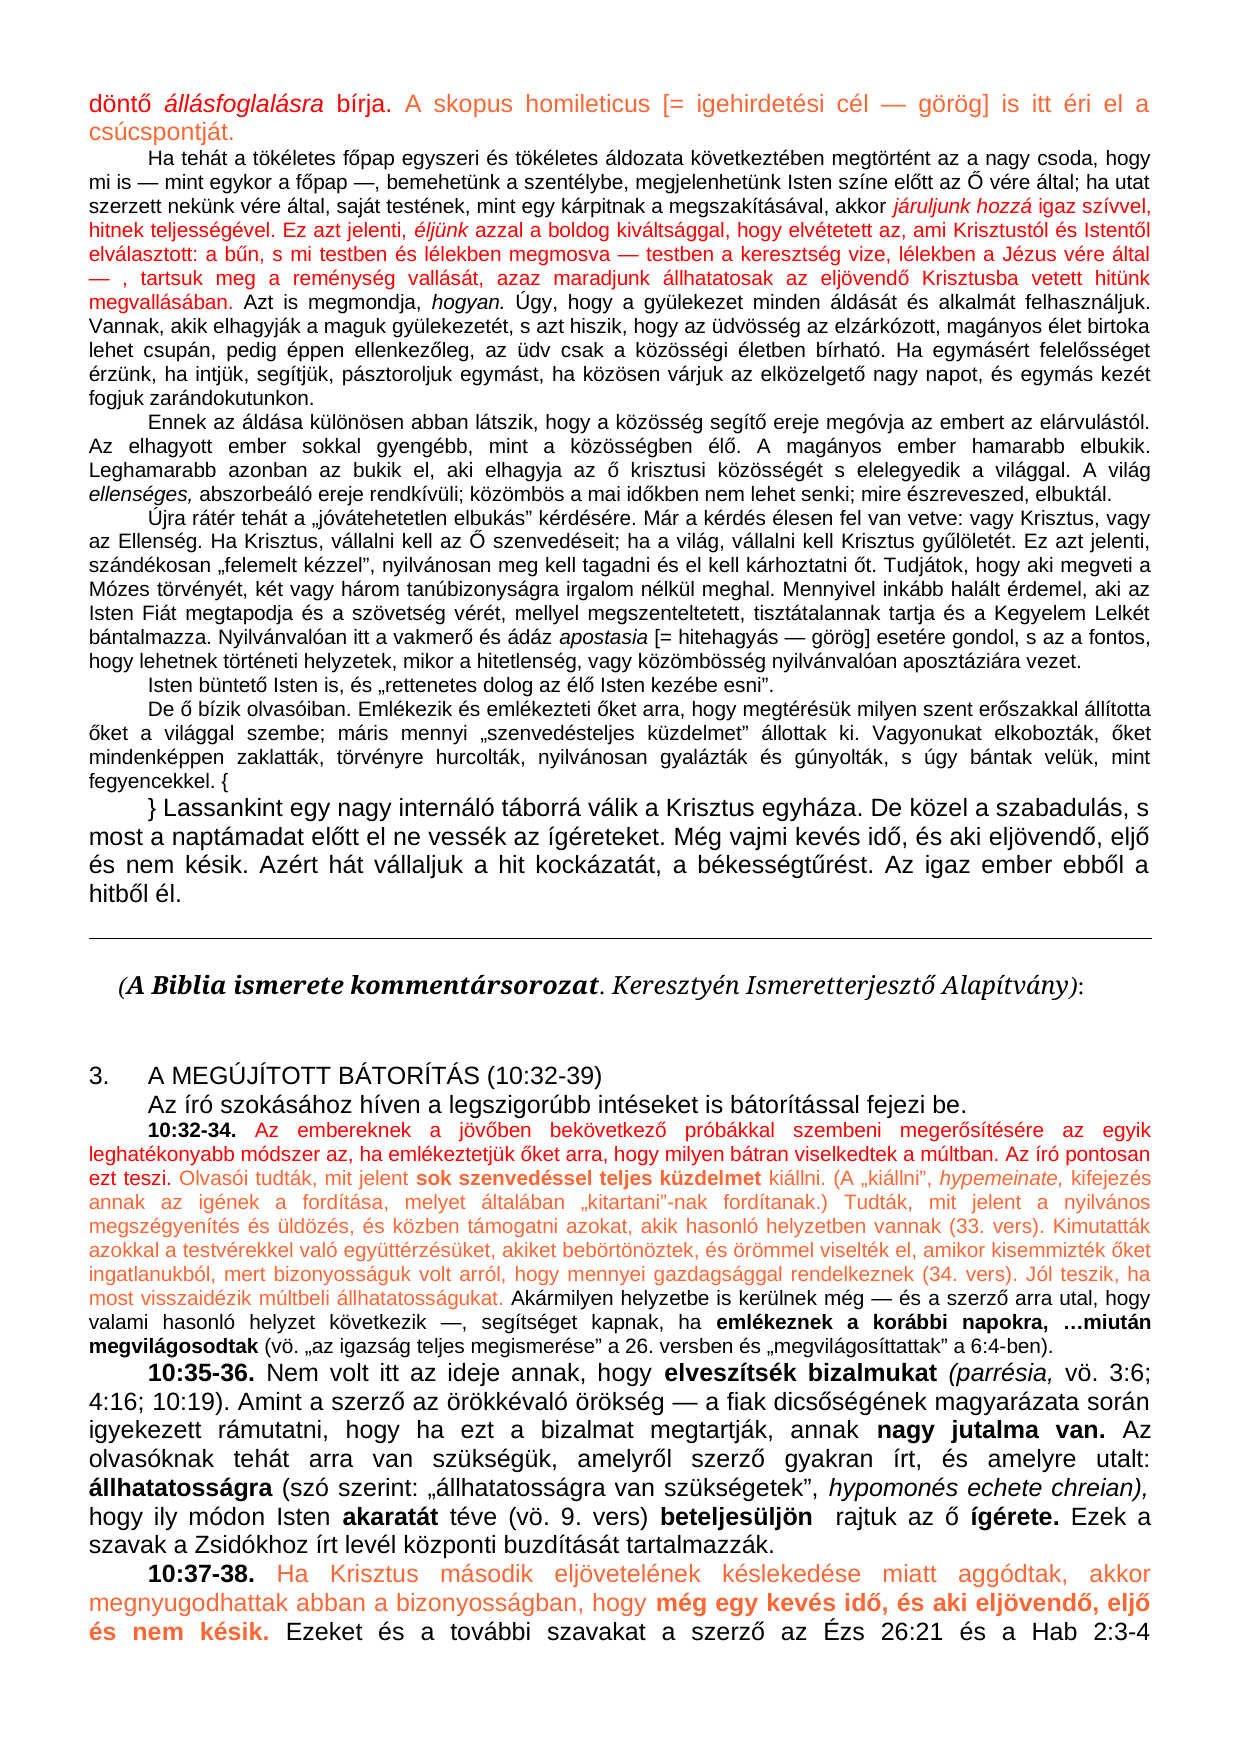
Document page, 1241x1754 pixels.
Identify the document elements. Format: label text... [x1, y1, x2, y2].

text Újra rátér tehát a „jóvátehetetlen elbukás” kérdésére. Már a kérdés élesen fel van vetve: vagy Krisztus, vagy az Ellenség. Ha Krisztus, vállalni kell az Ő szenvedéseit; ha a világ, vállalni kell Krisztus gyűlöletét. Ez azt jelenti, szándékosan „felemelt kézzel”, nyilvánosan meg kell tagadni és el kell kárhoztatni őt. Tudjátok, hogy aki megveti a Mózes törvényét, két vagy három tanúbizonyságra irgalom nélkül meghal. Mennyivel inkább halált érdemel, aki az Isten Fiát megtapodja és a szövetség vérét, mellyel megszenteltetett, tisztátalannak tartja és a Kegyelem Lelkét bántalmazza. Nyilvánvalóan itt a vakmerő és ádáz apostasia [= hitehagyás — görög] esetére gondol, s az a fontos, hogy lehetnek történeti helyzetek, mikor a hitetlenség, vagy közömbösség nyilvánvalóan aposztáziára vezet. [88, 505, 1152, 673]
text Az író szokásához híven a legszigorúbb intéseket is bátorítással fejezi be. [88, 1089, 1152, 1118]
text 10:32-34. Az embereknek a jövőben bekövetkező próbákkal szembeni megerősítésére az egyik leghatékonyabb módszer az, ha emlékeztetjük őket arra, hogy milyen bátran viselkedtek a múltban. Az író pontosan ezt teszi. Olvasói tudták, mit jelent sok szenvedéssel teljes küzdelmet kiállni. (A „kiállni”, hypemeinate, kifejezés annak az igének a fordítása, melyet általában „kitartani”-nak fordítanak.) Tudták, mit jelent a nyilvános megszégyenítés és üldözés, és közben támogatni azokat, akik hasonló helyzetben vannak (33. vers). Kimutatták azokkal a testvérekkel való együttérzésüket, akiket bebörtönöztek, és örömmel viselték el, amikor kisemmizték őket ingatlanukból, mert bizonyosságuk volt arról, hogy mennyei gazdagsággal rendelkeznek (34. vers). Jól teszik, ha most visszaidézik múltbeli állhatatosságukat. Akármilyen helyzetbe is kerülnek még — és a szerző arra utal, hogy valami hasonló helyzet következik —, segítséget kapnak, ha emlékeznek a korábbi napokra, …miután megvilágosodtak (vö. „az igazság teljes megismerése” a 26. versben és „megvilágosíttattak” a 6:4-ben). [88, 1118, 1152, 1358]
text 3. A MEGÚJÍTOTT BÁTORÍTÁS (10:32-39) [88, 1061, 1152, 1089]
text döntő állásfoglalásra bírja. A skopus homileticus [= igehirdetési cél — görög] is itt éri el a csúcspontját. [88, 88, 1152, 146]
text } Lassankint egy nagy internáló táborrá válik a Krisztus egyháza. De közel a szabadulás, s most a naptámadat előtt el ne vessék az ígéreteket. Még vajmi kevés idő, és aki eljövendő, eljő és nem késik. Azért hát vállaljuk a hit kockázatát, a békességtűrést. Az igaz ember ebből a hitből él. [88, 793, 1152, 908]
text Isten büntető Isten is, és „rettenetes dolog az élő Isten kezébe esni”. [88, 673, 1152, 697]
text Ha tehát a tökéletes főpap egyszeri és tökéletes áldozata következtében megtörtént az a nagy csoda, hogy mi is — mint egykor a főpap —, bemehetünk a szentélybe, megjelenhetünk Isten színe előtt az Ő vére által; ha utat szerzett nekünk vére által, saját testének, mint egy kárpitnak a megszakításával, akkor járuljunk hozzá igaz szívvel, hitnek teljességével. Ez azt jelenti, éljünk azzal a boldog kiváltsággal, hogy elvétetett az, ami Krisztustól és Istentől elválasztott: a bűn, s mi testben és lélekben megmosva — testben a keresztség vize, lélekben a Jézus vére által — , tartsuk meg a reménység vallását, azaz maradjunk állhatatosak az eljövendő Krisztusba vetett hitünk megvallásában. Azt is megmondja, hogyan. Úgy, hogy a gyülekezet minden áldását és alkalmát felhasználjuk. Vannak, akik elhagyják a maguk gyülekezetét, s azt hiszik, hogy az üdvösség az elzárkózott, magányos élet birtoka lehet csupán, pedig éppen ellenkezőleg, az üdv csak a közösségi életben bírható. Ha egymásért felelősséget érzünk, ha intjük, segítjük, pásztoroljuk egymást, ha közösen várjuk az elközelgető nagy napot, és egymás kezét fogjuk zarándokutunkon. [88, 146, 1152, 409]
text 10:37-38. Ha Krisztus második eljövetelének késlekedése miatt aggódtak, akkor megnyugodhattak abban a bizonyosságban, hogy még egy kevés idő, és aki eljövendő, eljő és nem késik. Ezeket és a további szavakat a szerző az Ézs 26:21 és a Hab 2:3-4 [88, 1559, 1152, 1645]
text (A Biblia ismerete kommentársorozat. Keresztyén Ismeretterjesztő Alapítvány): [88, 939, 1152, 1031]
text Ennek az áldása különösen abban látszik, hogy a közösség segítő ereje megóvja az embert az elárvulástól. Az elhagyott ember sokkal gyengébb, mint a közösségben élő. A magányos ember hamarabb elbukik. Leghamarabb azonban az bukik el, aki elhagyja az ő krisztusi közösségét s elelegyedik a világgal. A világ ellenséges, abszorbeáló ereje rendkívüli; közömbös a mai időkben nem lehet senki; mire észreveszed, elbuktál. [88, 409, 1152, 505]
text 10:35-36. Nem volt itt az ideje annak, hogy elveszítsék bizalmukat (parrésia, vö. 3:6; 4:16; 10:19). Amint a szerző az örökkévaló örökség — a fiak dicsőségének magyarázata során igyekezett rámutatni, hogy ha ezt a bizalmat megtartják, annak nagy jutalma van. Az olvasóknak tehát arra van szükségük, amelyről szerző gyakran írt, és amelyre utalt: állhatatosságra (szó szerint: „állhatatosságra van szükségetek”, hypomonés echete chreian), hogy ily módon Isten akaratát téve (vö. 9. vers) beteljesüljön rajtuk az ő ígérete. Ezek a szavak a Zsidókhoz írt levél központi buzdítását tartalmazzák. [88, 1358, 1152, 1559]
text De ő bízik olvasóiban. Emlékezik és emlékezteti őket arra, hogy megtérésük milyen szent erőszakkal állította őket a világgal szembe; máris mennyi „szenvedésteljes küzdelmet” állottak ki. Vagyonukat elkobozták, őket mindenképpen zaklatták, törvényre hurcolták, nyilvánosan gyalázták és gúnyolták, s úgy bántak velük, mint fegyencekkel. { [88, 697, 1152, 793]
